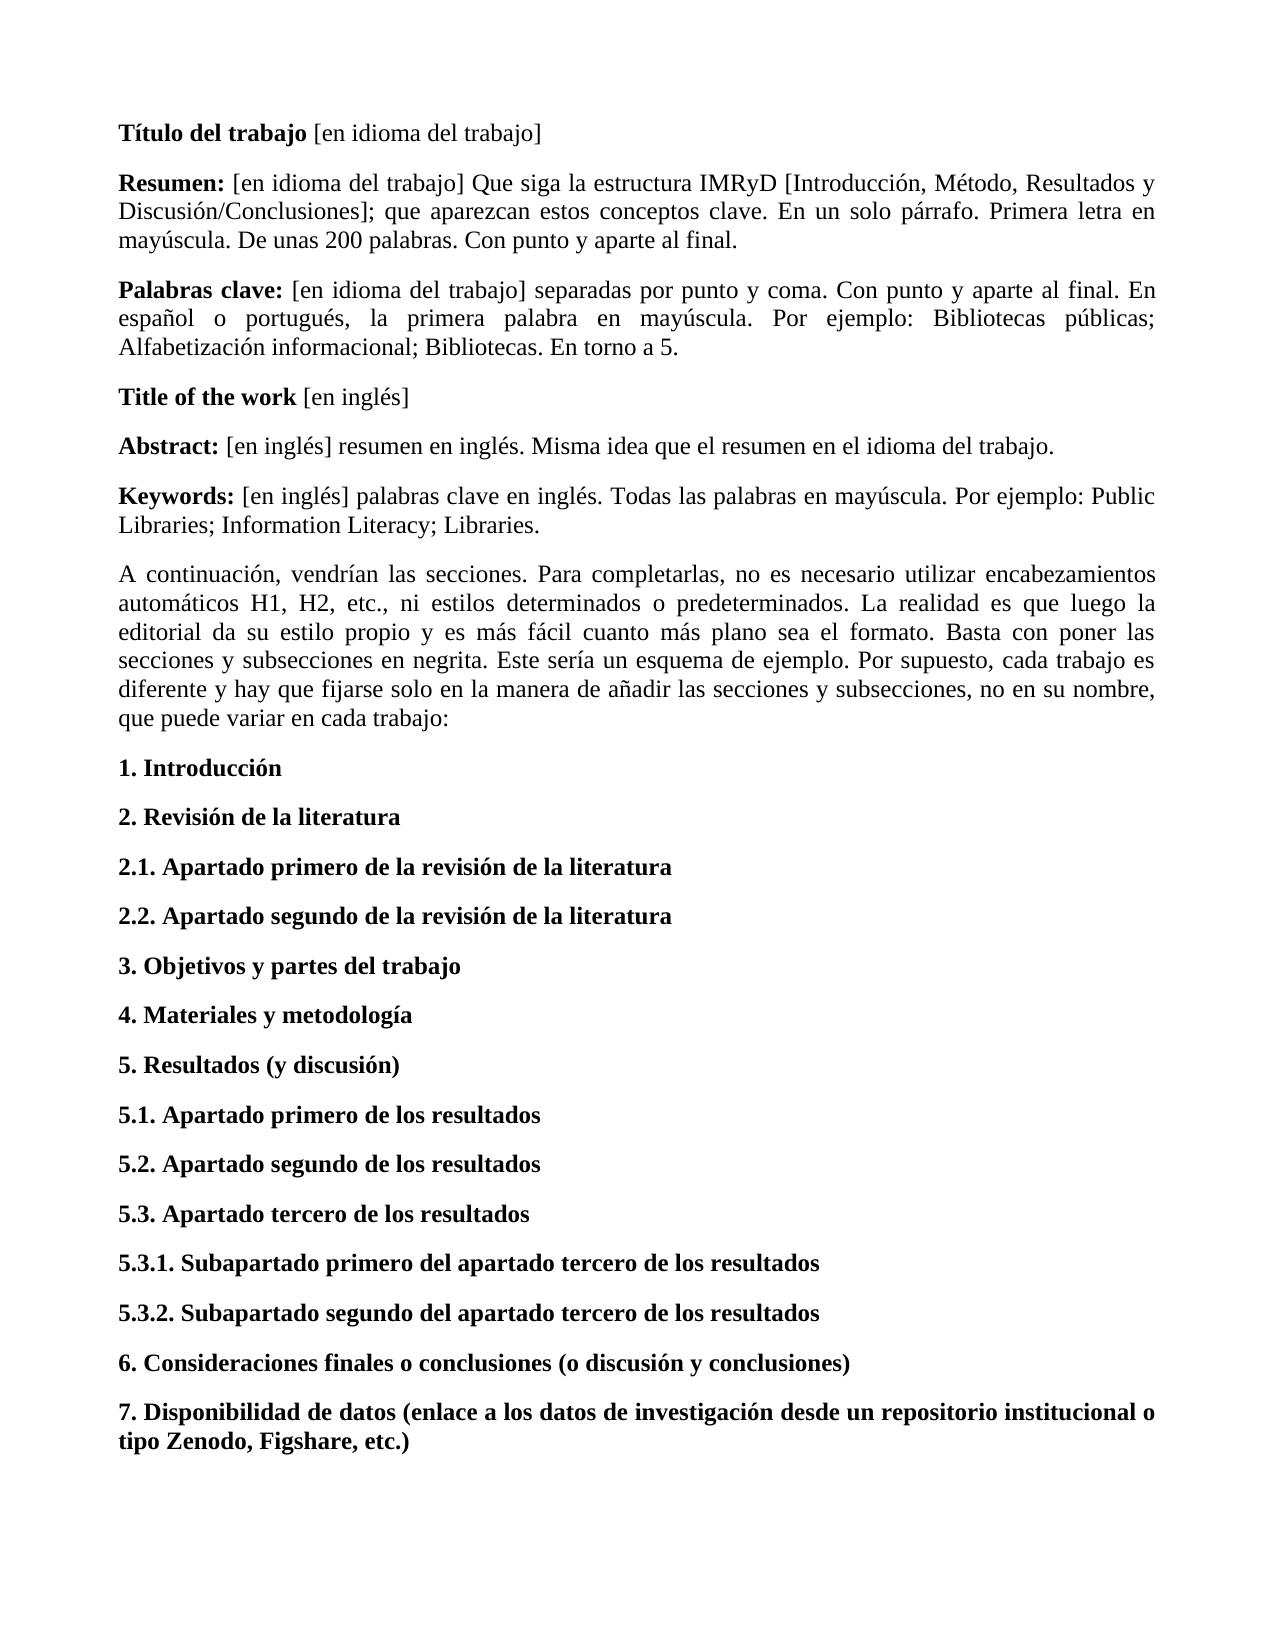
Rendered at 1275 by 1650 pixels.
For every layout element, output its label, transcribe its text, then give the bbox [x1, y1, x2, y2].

text A continuación, vendrían las secciones. Para completarlas, no es necesario utilizar encabezamientos automáticos H1, H2, etc., ni estilos determinados o predeterminados. La realidad es que luego la editorial da su estilo propio y es más fácil cuanto más plano sea el formato. Basta con poner las secciones y subsecciones en negrita. Este sería un esquema de ejemplo. Por supuesto, cada trabajo es diferente y hay que fijarse solo en la manera de añadir las secciones y subsecciones, no en su nombre, que puede variar en cada trabajo: [118, 559, 1157, 732]
text 5.3.2. Subapartado segundo del apartado tercero de los resultados [118, 1298, 1157, 1327]
text 5.3.1. Subapartado primero del apartado tercero de los resultados [118, 1248, 1157, 1277]
text 4. Materiales y metodología [118, 1001, 1157, 1029]
text 6. Consideraciones finales o conclusiones (o discusión y conclusiones) [118, 1348, 1157, 1376]
text 5.2. Apartado segundo de los resultados [118, 1149, 1157, 1178]
text Resumen: [en idioma del trabajo] Que siga la estructura IMRyD [Introducción, Método, Resultados y Discusión/Conclusiones]; que aparezcan estos conceptos clave. En un solo párrafo. Primera letra en mayúscula. De unas 200 palabras. Con punto y aparte al final. [118, 168, 1157, 254]
text 5.1. Apartado primero de los resultados [118, 1100, 1157, 1128]
text 5.3. Apartado tercero de los resultados [118, 1199, 1157, 1228]
text Keywords: [en inglés] palabras clave en inglés. Todas las palabras en mayúscula. Por ejemplo: Public Libraries; Information Literacy; Libraries. [118, 481, 1157, 538]
text Título del trabajo [en idioma del trabajo] [118, 118, 1157, 147]
text Palabras clave: [en idioma del trabajo] separadas por punto y coma. Con punto y aparte al final. En español o portugués, la primera palabra en mayúscula. Por ejemplo: Bibliotecas públicas; Alfabetización informacional; Bibliotecas. En torno a 5. [118, 275, 1157, 361]
text Title of the work [en inglés] [118, 382, 1157, 411]
text 3. Objetivos y partes del trabajo [118, 951, 1157, 980]
text 1. Introducción [118, 753, 1157, 781]
text 2.1. Apartado primero de la revisión de la literatura [118, 852, 1157, 881]
text 7. Disponibilidad de datos (enlace a los datos de investigación desde un repositorio institucional o tipo Zenodo, Figshare, etc.) [118, 1397, 1157, 1455]
text 2. Revisión de la literatura [118, 802, 1157, 831]
text 5. Resultados (y discusión) [118, 1050, 1157, 1079]
text Abstract: [en inglés] resumen en inglés. Misma idea que el resumen en el idioma del trabajo. [118, 431, 1157, 460]
text 2.2. Apartado segundo de la revisión de la literatura [118, 901, 1157, 930]
